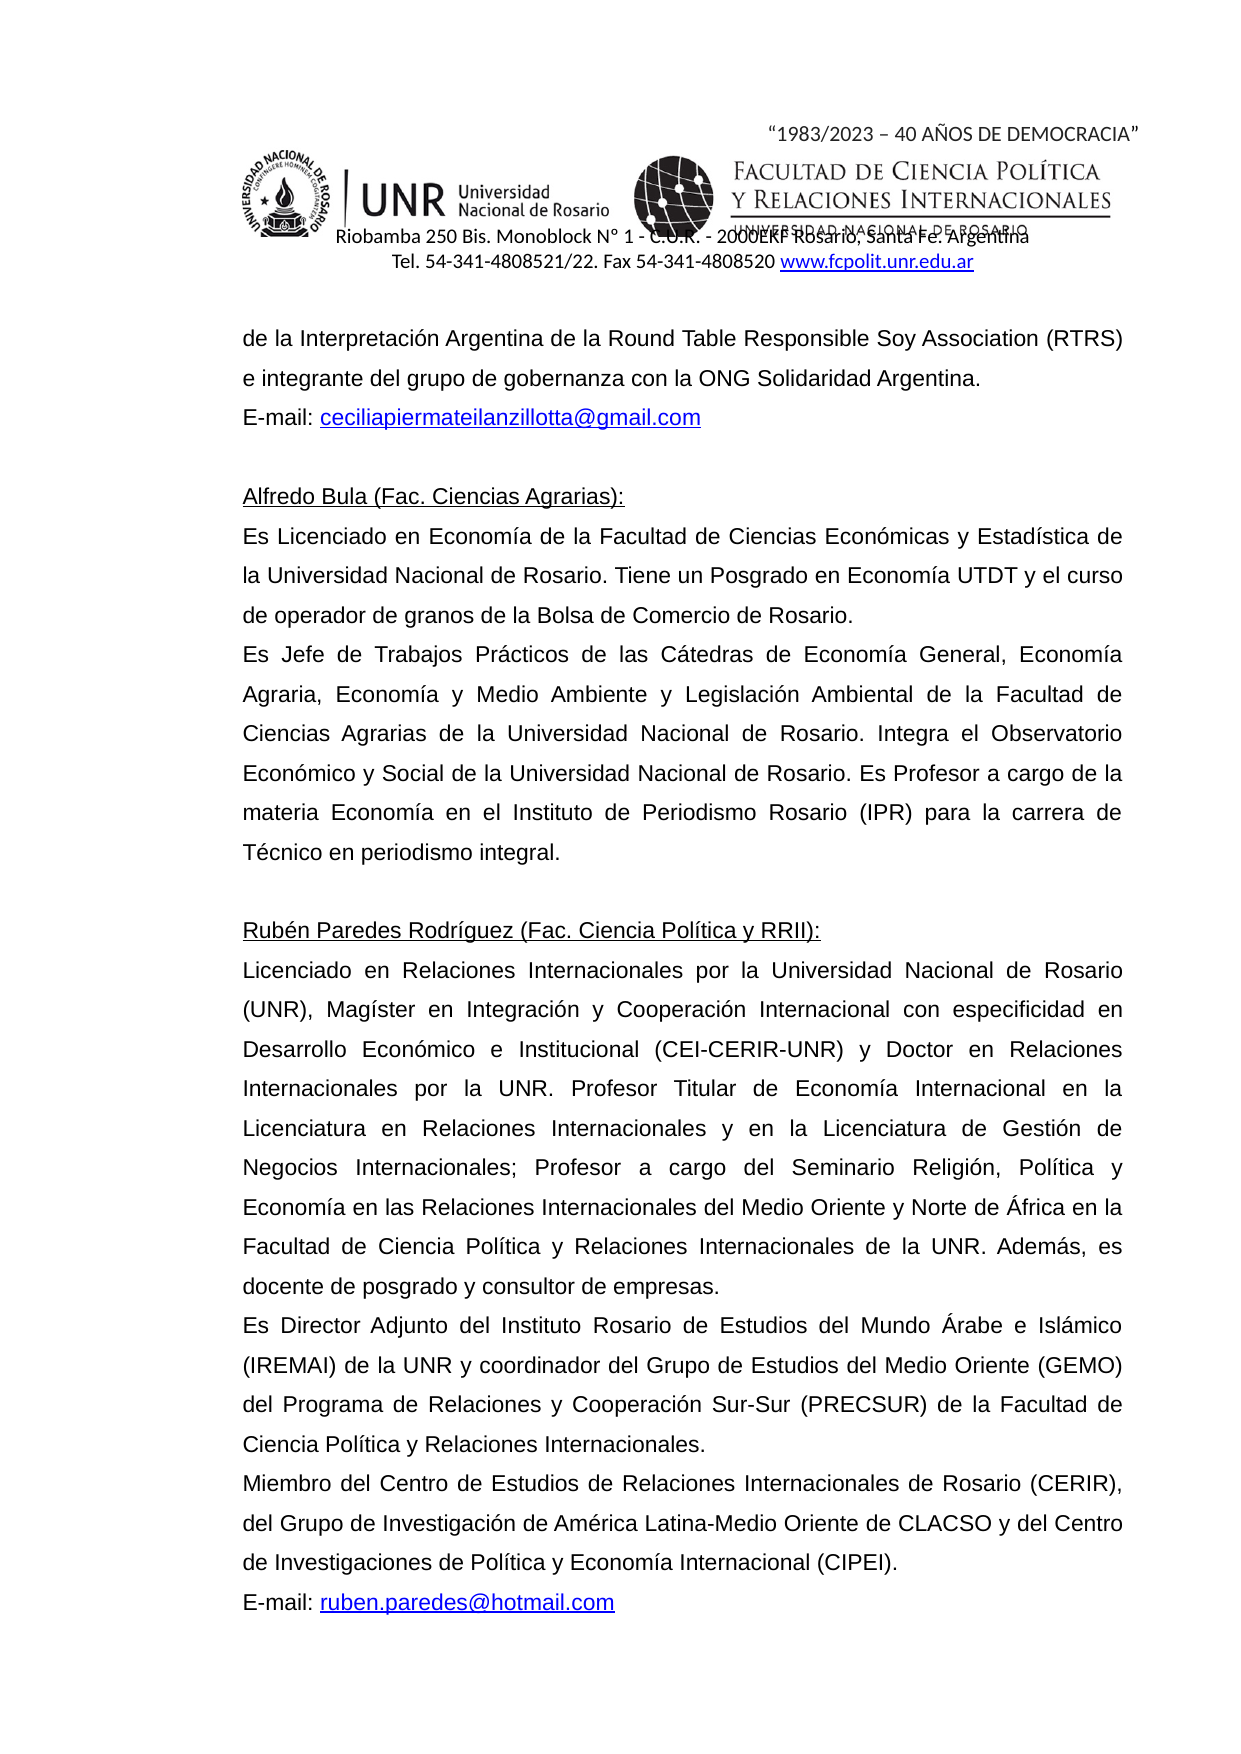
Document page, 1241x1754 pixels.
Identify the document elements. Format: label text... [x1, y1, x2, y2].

picture [196, 147, 1168, 237]
text E-mail: ceciliapiermateilanzillotta@gmail.com [242, 404, 1123, 431]
text Miembro del Centro de Estudios de Relaciones Internacionales de Rosario (CERIR), del Grupo de Investigación de América Latina-Medio Oriente de CLACSO y del Centro de Investigaciones de Política y Economía Internacional (CIPEI). [242, 1470, 1123, 1575]
text Rubén Paredes Rodríguez (Fac. Ciencia Política y RRII): [242, 917, 1123, 944]
text Es Jefe de Trabajos Prácticos de las Cátedras de Economía General, Economía Agraria, Economía y Medio Ambiente y Legislación Ambiental de la Facultad de Ciencias Agrarias de la Universidad Nacional de Rosario. Integra el Observatorio Económico y Social de la Universidad Nacional de Rosario. Es Profesor a cargo de la materia Economía en el Instituto de Periodismo Rosario (IPR) para la carrera de Técnico en periodismo integral. [242, 641, 1123, 865]
text Es Licenciado en Economía de la Facultad de Ciencias Económicas y Estadística de la Universidad Nacional de Rosario. Tiene un Posgrado en Economía UTDT y el curso de operador de granos de la Bolsa de Comercio de Rosario. [242, 523, 1123, 628]
text E-mail: ruben.paredes@hotmail.com [242, 1588, 1123, 1615]
text Licenciado en Relaciones Internacionales por la Universidad Nacional de Rosario (UNR), Magíster en Integración y Cooperación Internacional con especificidad en Desarrollo Económico e Institucional (CEI-CERIR-UNR) y Doctor en Relaciones Internacionales por la UNR. Profesor Titular de Economía Internacional en la Licenciatura en Relaciones Internacionales y en la Licenciatura de Gestión de Negocios Internacionales; Profesor a cargo del Seminario Religión, Política y Economía en las Relaciones Internacionales del Medio Oriente y Norte de África en la Facultad de Ciencia Política y Relaciones Internacionales de la UNR. Además, es docente de posgrado y consultor de empresas. [242, 957, 1123, 1299]
text de la Interpretación Argentina de la Round Table Responsible Soy Association (RTRS) e integrante del grupo de gobernanza con la ONG Solidaridad Argentina. [242, 325, 1123, 391]
text Es Director Adjunto del Instituto Rosario de Estudios del Mundo Árabe e Islámico (IREMAI) de la UNR y coordinador del Grupo de Estudios del Medio Oriente (GEMO) del Programa de Relaciones y Cooperación Sur-Sur (PRECSUR) de la Facultad de Ciencia Política y Relaciones Internacionales. [242, 1312, 1123, 1457]
text Alfredo Bula (Fac. Ciencias Agrarias): [242, 483, 1123, 509]
